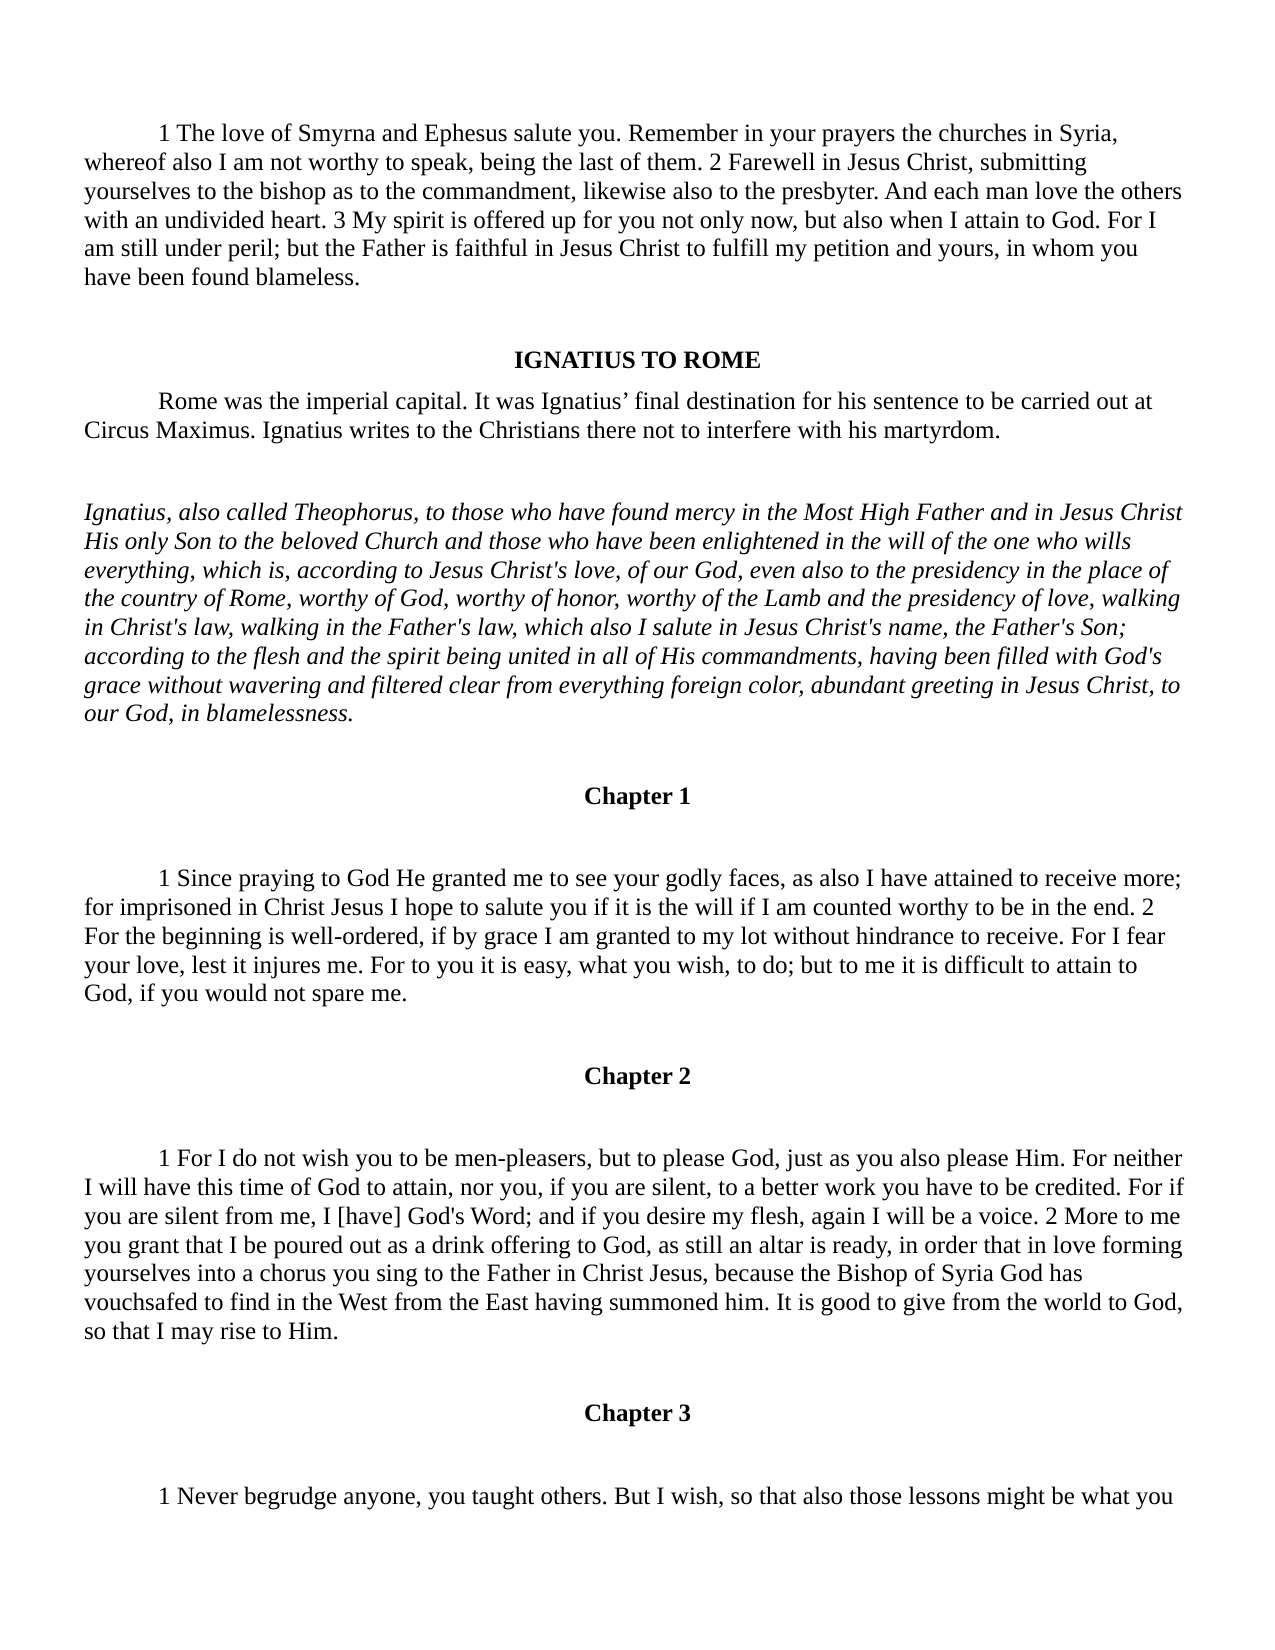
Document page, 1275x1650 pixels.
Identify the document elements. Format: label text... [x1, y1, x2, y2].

text Chapter 3 [84, 1398, 1191, 1427]
text Rome was the imperial capital. It was Ignatius’ final destination for his sentence to be carried out at Circus Maximus. Ignatius writes to the Christians there not to interfere with his martyrdom. [84, 386, 1191, 443]
text Ignatius, also called Theophorus, to those who have found mercy in the Most High Father and in Jesus Christ His only Son to the beloved Church and those who have been enlightened in the will of the one who wills everything, which is, according to Jesus Christ's love, of our God, even also to the presidency in the place of the country of Rome, worthy of God, worthy of honor, worthy of the Lamb and the presidency of love, walking in Christ's law, walking in the Father's law, which also I salute in Jesus Christ's name, the Father's Son; according to the flesh and the spirit being united in all of His commandments, having been filled with God's grace without wavering and filtered clear from everything foreign color, abundant greeting in Jesus Christ, to our God, in blamelessness. [84, 497, 1191, 727]
text 1 Since praying to God He granted me to see your godly faces, as also I have attained to receive more; for imprisoned in Christ Jesus I hope to salute you if it is the will if I am counted worthy to be in the end. 2 For the beginning is well-ordered, if by grace I am granted to my lot without hindrance to receive. For I fear your love, lest it injures me. For to you it is easy, what you wish, to do; but to me it is difficult to attain to God, if you would not spare me. [84, 863, 1191, 1007]
text IGNATIUS TO ROME [84, 345, 1191, 373]
text Chapter 2 [84, 1061, 1191, 1090]
text 1 The love of Smyrna and Ephesus salute you. Remember in your prayers the churches in Syria, whereof also I am not worthy to speak, being the last of them. 2 Farewell in Jesus Christ, submitting yourselves to the bishop as to the commandment, likewise also to the presbyter. And each man love the others with an undivided heart. 3 My spirit is offered up for you not only now, but also when I attain to God. For I am still under peril; but the Father is faithful in Jesus Christ to fulfill my petition and yours, in whom you have been found blameless. [84, 118, 1191, 291]
text Chapter 1 [84, 781, 1191, 810]
text 1 Never begrudge anyone, you taught others. But I wish, so that also those lessons might be what you [84, 1481, 1191, 1510]
text 1 For I do not wish you to be men-pleasers, but to please God, just as you also please Him. For neither I will have this time of God to attain, nor you, if you are silent, to a better work you have to be credited. For if you are silent from me, I [have] God's Word; and if you desire my flesh, again I will be a voice. 2 More to me you grant that I be poured out as a drink offering to God, as still an altar is ready, in order that in love forming yourselves into a chorus you sing to the Father in Christ Jesus, because the Bishop of Syria God has vouchsafed to find in the West from the East having summoned him. It is good to give from the world to God, so that I may rise to Him. [84, 1143, 1191, 1345]
